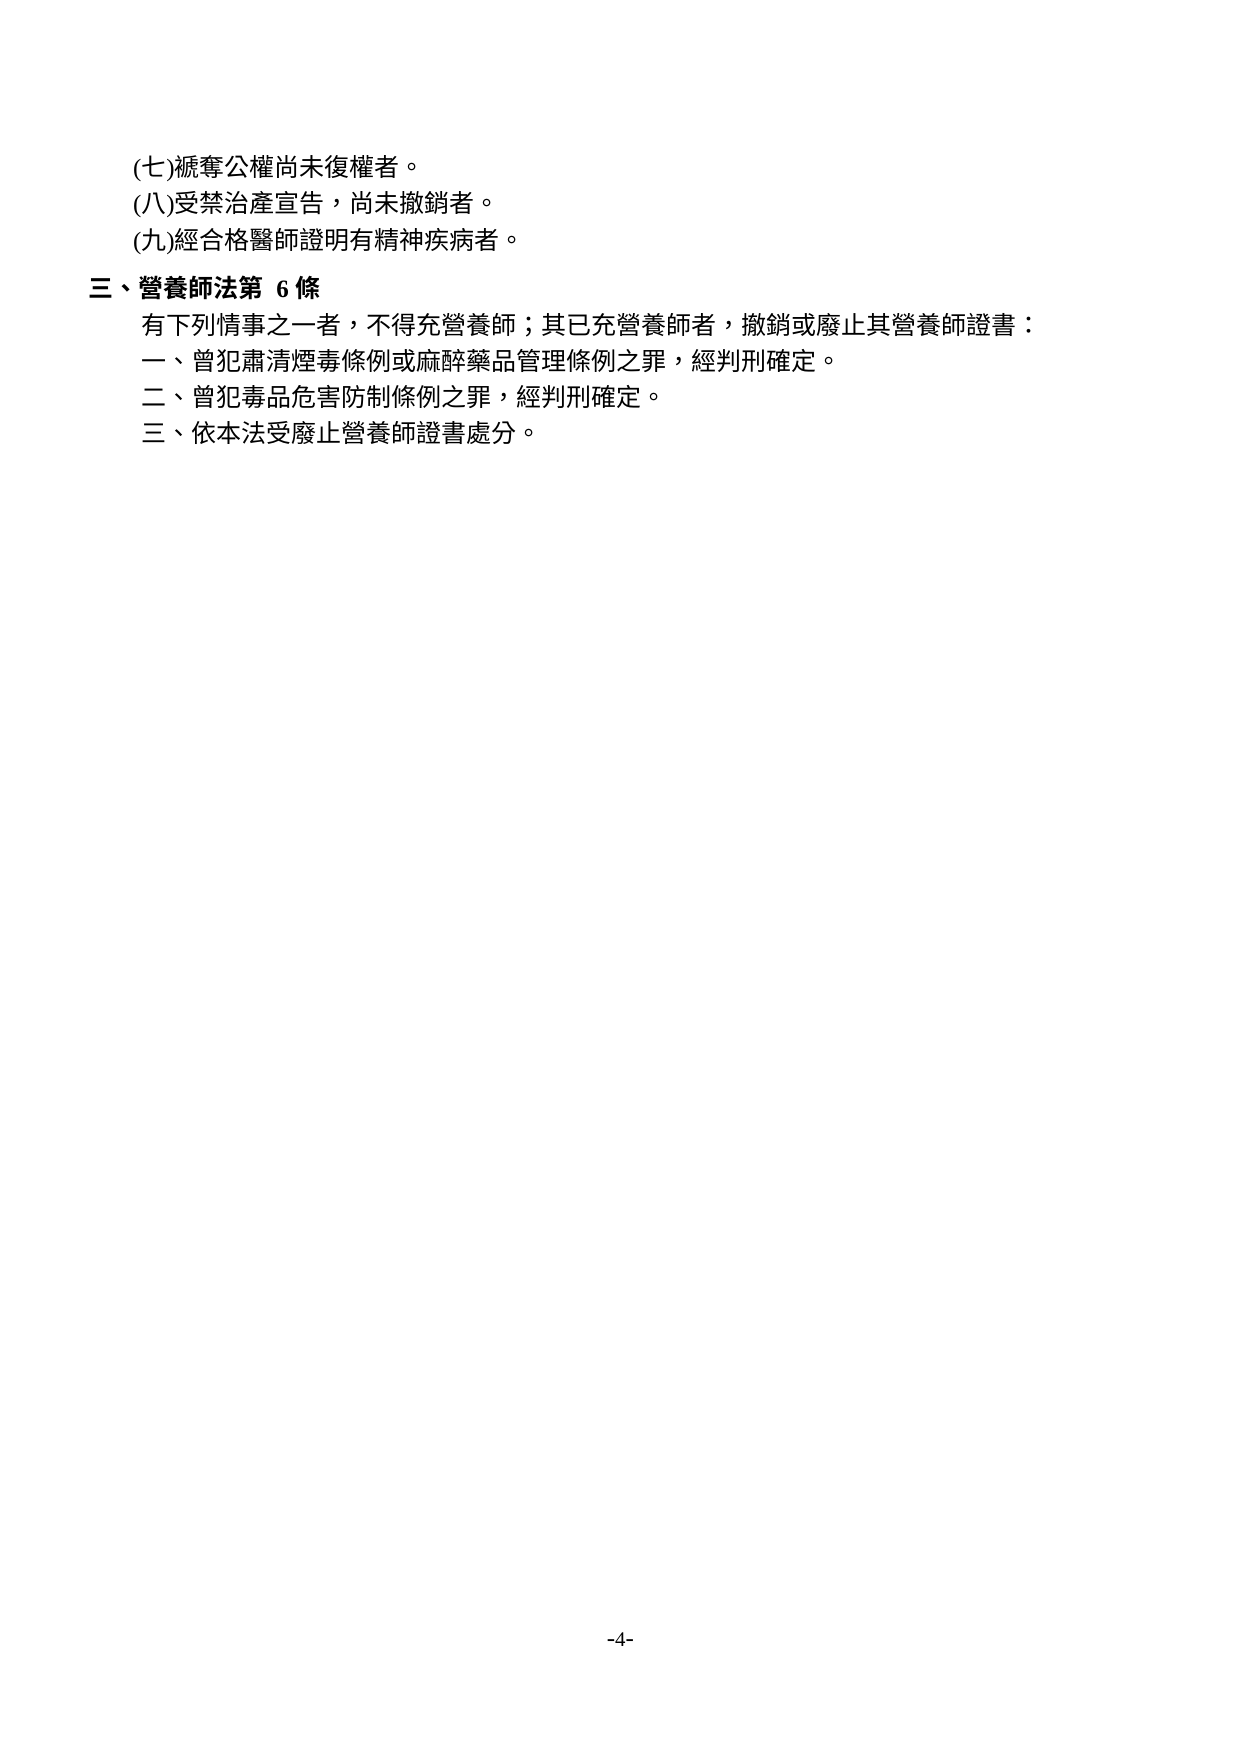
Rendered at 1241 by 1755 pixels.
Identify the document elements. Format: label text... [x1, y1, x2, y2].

text 三、營養師法第 6 條 [89, 269, 1152, 305]
text 有下列情事之一者，不得充營養師；其已充營養師者，撤銷或廢止其營養師證書： [141, 305, 1152, 341]
text (八)受禁治產宣告，尚未撤銷者。 [133, 184, 1152, 220]
text 二、曾犯毒品危害防制條例之罪，經判刑確定。 [141, 378, 1152, 414]
text 三、依本法受廢止營養師證書處分。 [141, 414, 1152, 450]
text (九)經合格醫師證明有精神疾病者。 [133, 220, 1152, 256]
text (七)褫奪公權尚未復權者。 [133, 148, 1152, 184]
text 一、曾犯肅清煙毒條例或麻醉藥品管理條例之罪，經判刑確定。 [141, 341, 1152, 378]
